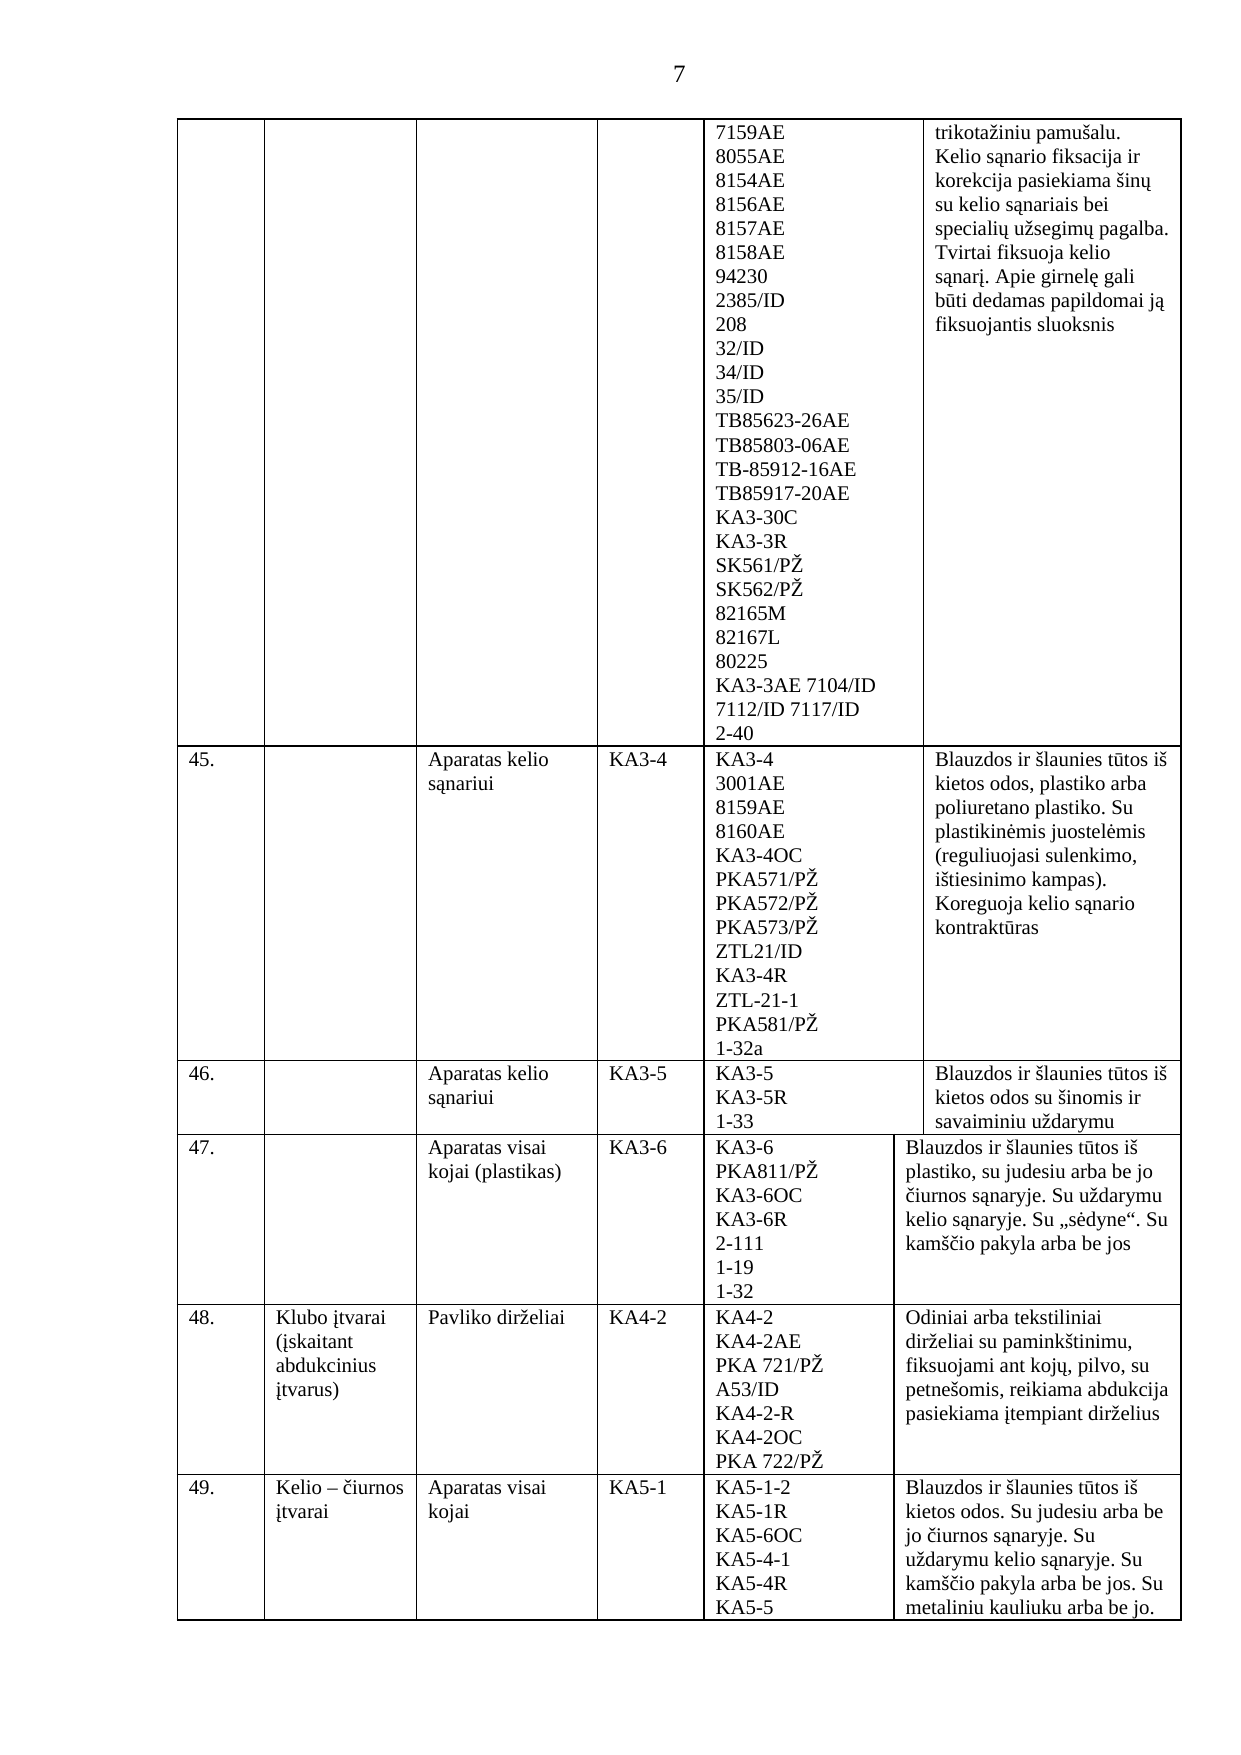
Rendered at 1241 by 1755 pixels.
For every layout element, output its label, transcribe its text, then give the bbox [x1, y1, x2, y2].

table_cell [178, 120, 264, 745]
table_cell Aparatas kelio sąnariui [417, 747, 597, 1060]
table_cell [417, 120, 597, 745]
table_cell KA5-1 [598, 1475, 703, 1619]
table_cell KA4-2 KA4-2AE PKA 721/PŽ A53/ID KA4-2-R KA4-2OC PKA 722/PŽ [705, 1305, 893, 1473]
table_cell Blauzdos ir šlaunies tūtos iš plastiko, su judesiu arba be jo čiurnos sąnaryje. Su uždarymu kelio sąnaryje. Su „sėdyne“. Su kamščio pakyla arba be jos [895, 1135, 1180, 1303]
table_cell Aparatas visai kojai (plastikas) [417, 1135, 597, 1303]
table_cell KA4-2 [598, 1305, 703, 1473]
table_cell [265, 120, 416, 745]
table_cell trikotažiniu pamušalu. Kelio sąnario fiksacija ir korekcija pasiekiama šinų su kelio sąnariais bei specialių užsegimų pagalba. Tvirtai fiksuoja kelio sąnarį. Apie girnelę gali būti dedamas papildomai ją fiksuojantis sluoksnis [924, 120, 1180, 745]
table_cell KA3-4 [598, 747, 703, 1060]
table_cell Aparatas kelio sąnariui [417, 1061, 597, 1133]
table_cell [265, 1135, 416, 1303]
table_cell 7159AE 8055AE 8154AE 8156AE 8157AE 8158AE 94230 2385/ID 208 32/ID 34/ID 35/ID TB85623-26AE TB85803-06AE TB-85912-16AE TB85917-20AE KA3-30C KA3-3R SK561/PŽ SK562/PŽ 82165M 82167L 80225 KA3-3AE 7104/ID 7112/ID 7117/ID 2-40 [705, 120, 923, 745]
table_cell Aparatas visai kojai [417, 1475, 597, 1619]
table_cell KA5-1-2 KA5-1R KA5-6OC KA5-4-1 KA5-4R KA5-5 [705, 1475, 893, 1619]
table_cell Blauzdos ir šlaunies tūtos iš kietos odos. Su judesiu arba be jo čiurnos sąnaryje. Su uždarymu kelio sąnaryje. Su kamščio pakyla arba be jos. Su metaliniu kauliuku arba be jo. [895, 1475, 1180, 1619]
table_cell 48. [178, 1305, 264, 1473]
table_cell 47. [178, 1135, 264, 1303]
table_cell [598, 120, 703, 745]
table_cell [265, 1061, 416, 1133]
table_cell Klubo įtvarai (įskaitant abdukcinius įtvarus) [265, 1305, 416, 1473]
table_cell 46. [178, 1061, 264, 1133]
table_cell [265, 747, 416, 1060]
table_cell KA3-6 [598, 1135, 703, 1303]
table_cell Blauzdos ir šlaunies tūtos iš kietos odos, plastiko arba poliuretano plastiko. Su plastikinėmis juostelėmis (reguliuojasi sulenkimo, ištiesinimo kampas). Koreguoja kelio sąnario kontraktūras [924, 747, 1180, 1060]
table_cell Odiniai arba tekstiliniai dirželiai su paminkštinimu, fiksuojami ant kojų, pilvo, su petnešomis, reikiama abdukcija pasiekiama įtempiant dirželius [895, 1305, 1180, 1473]
table_cell KA3-4 3001AE 8159AE 8160AE KA3-4OC PKA571/PŽ PKA572/PŽ PKA573/PŽ ZTL21/ID KA3-4R ZTL-21-1 PKA581/PŽ 1-32a [705, 747, 923, 1060]
table_cell Blauzdos ir šlaunies tūtos iš kietos odos su šinomis ir savaiminiu uždarymu [924, 1061, 1180, 1133]
table_cell 49. [178, 1475, 264, 1619]
table_cell 45. [178, 747, 264, 1060]
table_cell KA3-6 PKA811/PŽ KA3-6OC KA3-6R 2-111 1-19 1-32 [705, 1135, 893, 1303]
table_cell Pavliko dirželiai [417, 1305, 597, 1473]
table_cell Kelio – čiurnos įtvarai [265, 1475, 416, 1619]
table_cell KA3-5 [598, 1061, 703, 1133]
table_cell KA3-5 KA3-5R 1-33 [705, 1061, 923, 1133]
